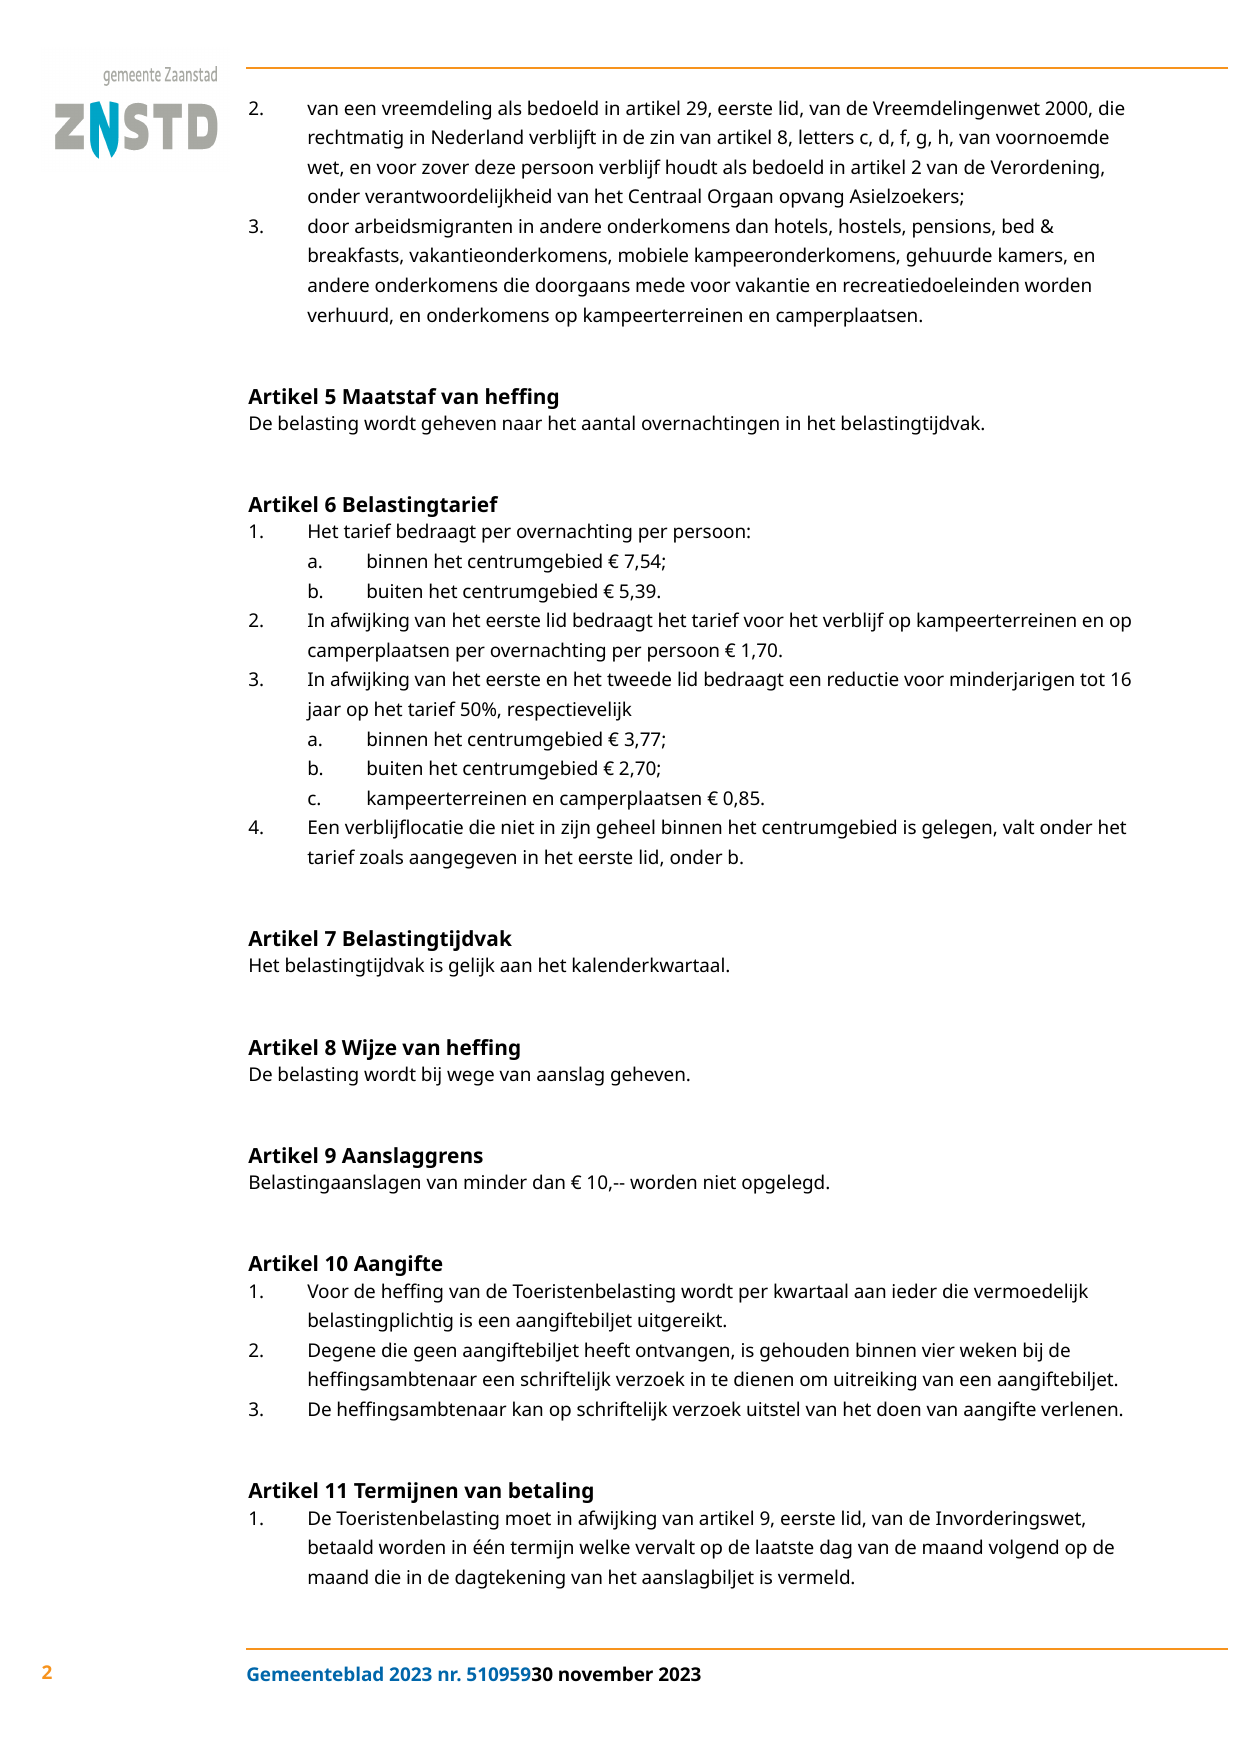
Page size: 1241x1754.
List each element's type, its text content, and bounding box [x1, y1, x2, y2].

text Artikel 11 Termijnen van betaling [248, 1476, 1152, 1505]
list binnen het centrumgebied € 7,54; [307, 548, 1152, 574]
text Artikel 9 Aanslaggrens [248, 1141, 1152, 1169]
list Een verblijflocatie die niet in zijn geheel binnen het centrumgebied is gelegen, valt onder het tarief zoals aangegeven in het eerste lid, onder b. [248, 814, 1152, 870]
list In afwijking van het eerste lid bedraagt het tarief voor het verblijf op kampeerterreinen en op camperplaatsen per overnachting per persoon € 1,70. [248, 607, 1152, 663]
text De belasting wordt bij wege van aanslag geheven. [248, 1061, 1152, 1087]
list Voor de heffing van de Toeristenbelasting wordt per kwartaal aan ieder die vermoedelijk belastingplichtig is een aangiftebiljet uitgereikt. [248, 1278, 1152, 1333]
list buiten het centrumgebied € 2,70; [307, 755, 1152, 781]
list door arbeidsmigranten in andere onderkomens dan hotels, hostels, pensions, bed & breakfasts, vakantieonderkomens, mobiele kampeeronderkomens, gehuurde kamers, en andere onderkomens die doorgaans mede voor vakantie en recreatiedoeleinden worden verhuurd, en onderkomens op kampeerterreinen en camperplaatsen. [248, 213, 1152, 328]
text Het belastingtijdvak is gelijk aan het kalenderkwartaal. [248, 953, 1152, 978]
picture [41, 47, 231, 172]
text Artikel 7 Belastingtijdvak [248, 924, 1152, 953]
list kampeerterreinen en camperplaatsen € 0,85. [307, 785, 1152, 811]
text Artikel 6 Belastingtarief [248, 490, 1152, 519]
text De belasting wordt geheven naar het aantal overnachtingen in het belastingtijdvak. [248, 410, 1152, 436]
list Degene die geen aangiftebiljet heeft ontvangen, is gehouden binnen vier weken bij de heffingsambtenaar een schriftelijk verzoek in te dienen om uitreiking van een aangiftebiljet. [248, 1337, 1152, 1392]
text Artikel 8 Wijze van heffing [248, 1033, 1152, 1061]
list De Toeristenbelasting moet in afwijking van artikel 9, eerste lid, van de Invorderingswet, betaald worden in één termijn welke vervalt op de laatste dag van de maand volgend op de maand die in de dagtekening van het aanslagbiljet is vermeld. [248, 1505, 1152, 1589]
list In afwijking van het eerste en het tweede lid bedraagt een reductie voor minderjarigen tot 16 jaar op het tarief 50%, respectievelijk [248, 667, 1152, 722]
list Het tarief bedraagt per overnachting per persoon: [248, 519, 1152, 544]
list De heffingsambtenaar kan op schriftelijk verzoek uitstel van het doen van aangifte verlenen. [248, 1396, 1152, 1422]
text Artikel 5 Maatstaf van heffing [248, 382, 1152, 410]
text Artikel 10 Aangifte [248, 1249, 1152, 1278]
list buiten het centrumgebied € 5,39. [307, 578, 1152, 604]
list van een vreemdeling als bedoeld in artikel 29, eerste lid, van de Vreemdelingenwet 2000, die rechtmatig in Nederland verblijft in de zin van artikel 8, letters c, d, f, g, h, van voornoemde wet, en voor zover deze persoon verblijf houdt als bedoeld in artikel 2 van de Verordening, onder verantwoordelijkheid van het Centraal Orgaan opvang Asielzoekers; [248, 95, 1152, 209]
list binnen het centrumgebied € 3,77; [307, 726, 1152, 752]
text Belastingaanslagen van minder dan € 10,-- worden niet opgelegd. [248, 1169, 1152, 1195]
